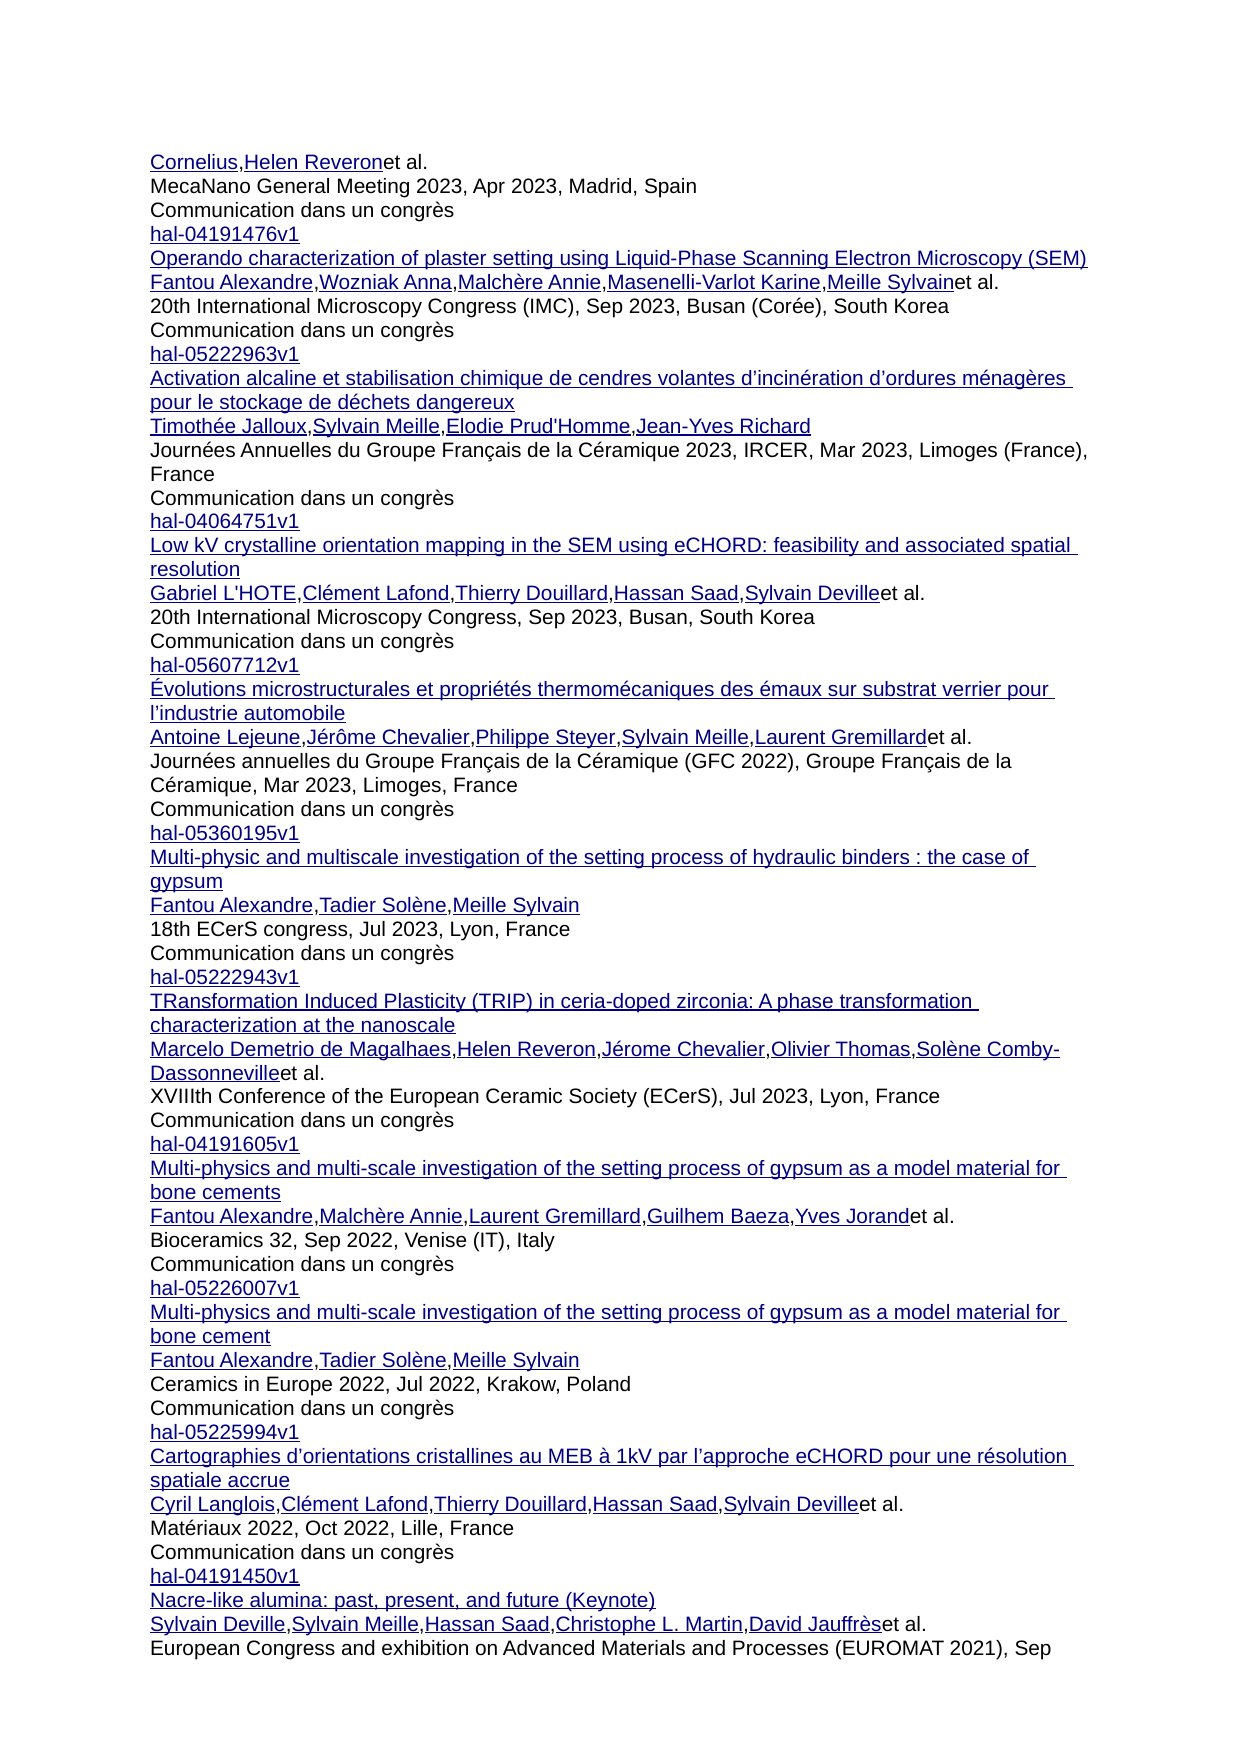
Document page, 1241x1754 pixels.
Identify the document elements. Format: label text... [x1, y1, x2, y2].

table_cell Nacre-like alumina: past, present, and future (Keynote) Sylvain Deville,Sylvain Meille,Hassan Saad,Christophe L. Martin,David Jauffrèset al. European Congress and exhibition on Advanced Materials and Processes (EUROMAT 2021), Sep [150, 1588, 1090, 1659]
table_cell Multi-physics and multi-scale investigation of the setting process of gypsum as a model material for bone cements Fantou Alexandre,Malchère Annie,Laurent Gremillard,Guilhem Baeza,Yves Jorandet al. Bioceramics 32, Sep 2022, Venise (IT), Italy Communication dans un congrès hal-05226007v1 [150, 1156, 1090, 1300]
table_cell Low kV crystalline orientation mapping in the SEM using eCHORD: feasibility and associated spatial resolution Gabriel L'HOTE,Clément Lafond,Thierry Douillard,Hassan Saad,Sylvain Devilleet al. 20th International Microscopy Congress, Sep 2023, Busan, South Korea Communication dans un congrès hal-05607712v1 [150, 533, 1090, 677]
table_cell Activation alcaline et stabilisation chimique de cendres volantes d’incinération d’ordures ménagères pour le stockage de déchets dangereux Timothée Jalloux,Sylvain Meille,Elodie Prud'Homme,Jean-Yves Richard Journées Annuelles du Groupe Français de la Céramique 2023, IRCER, Mar 2023, Limoges (France), France Communication dans un congrès hal-04064751v1 [150, 366, 1090, 533]
table_cell Évolutions microstructurales et propriétés thermomécaniques des émaux sur substrat verrier pour l’industrie automobile Antoine Lejeune,Jérôme Chevalier,Philippe Steyer,Sylvain Meille,Laurent Gremillardet al. Journées annuelles du Groupe Français de la Céramique (GFC 2022), Groupe Français de la Céramique, Mar 2023, Limoges, France Communication dans un congrès hal-05360195v1 [150, 677, 1090, 845]
table_cell Cartographies d’orientations cristallines au MEB à 1kV par l’approche eCHORD pour une résolution spatiale accrue Cyril Langlois,Clément Lafond,Thierry Douillard,Hassan Saad,Sylvain Devilleet al. Matériaux 2022, Oct 2022, Lille, France Communication dans un congrès hal-04191450v1 [150, 1444, 1090, 1587]
table_cell Multi-physic and multiscale investigation of the setting process of hydraulic binders : the case of gypsum Fantou Alexandre,Tadier Solène,Meille Sylvain 18th ECerS congress, Jul 2023, Lyon, France Communication dans un congrès hal-05222943v1 [150, 845, 1090, 988]
table_cell TRansformation Induced Plasticity (TRIP) in ceria-doped zirconia: A phase transformation characterization at the nanoscale Marcelo Demetrio de Magalhaes,Helen Reveron,Jérome Chevalier,Olivier Thomas,Solène Comby-Dassonnevilleet al. XVIIIth Conference of the European Ceramic Society (ECerS), Jul 2023, Lyon, France Communication dans un congrès hal-04191605v1 [150, 989, 1090, 1156]
table_cell Operando characterization of plaster setting using Liquid-Phase Scanning Electron Microscopy (SEM) Fantou Alexandre,Wozniak Anna,Malchère Annie,Masenelli-Varlot Karine,Meille Sylvainet al. 20th International Microscopy Congress (IMC), Sep 2023, Busan (Corée), South Korea Communication dans un congrès hal-05222963v1 [150, 246, 1090, 366]
table_cell Cornelius,Helen Reveronet al. MecaNano General Meeting 2023, Apr 2023, Madrid, Spain Communication dans un congrès hal-04191476v1 [150, 150, 1090, 246]
table_cell Multi-physics and multi-scale investigation of the setting process of gypsum as a model material for bone cement Fantou Alexandre,Tadier Solène,Meille Sylvain Ceramics in Europe 2022, Jul 2022, Krakow, Poland Communication dans un congrès hal-05225994v1 [150, 1300, 1090, 1444]
